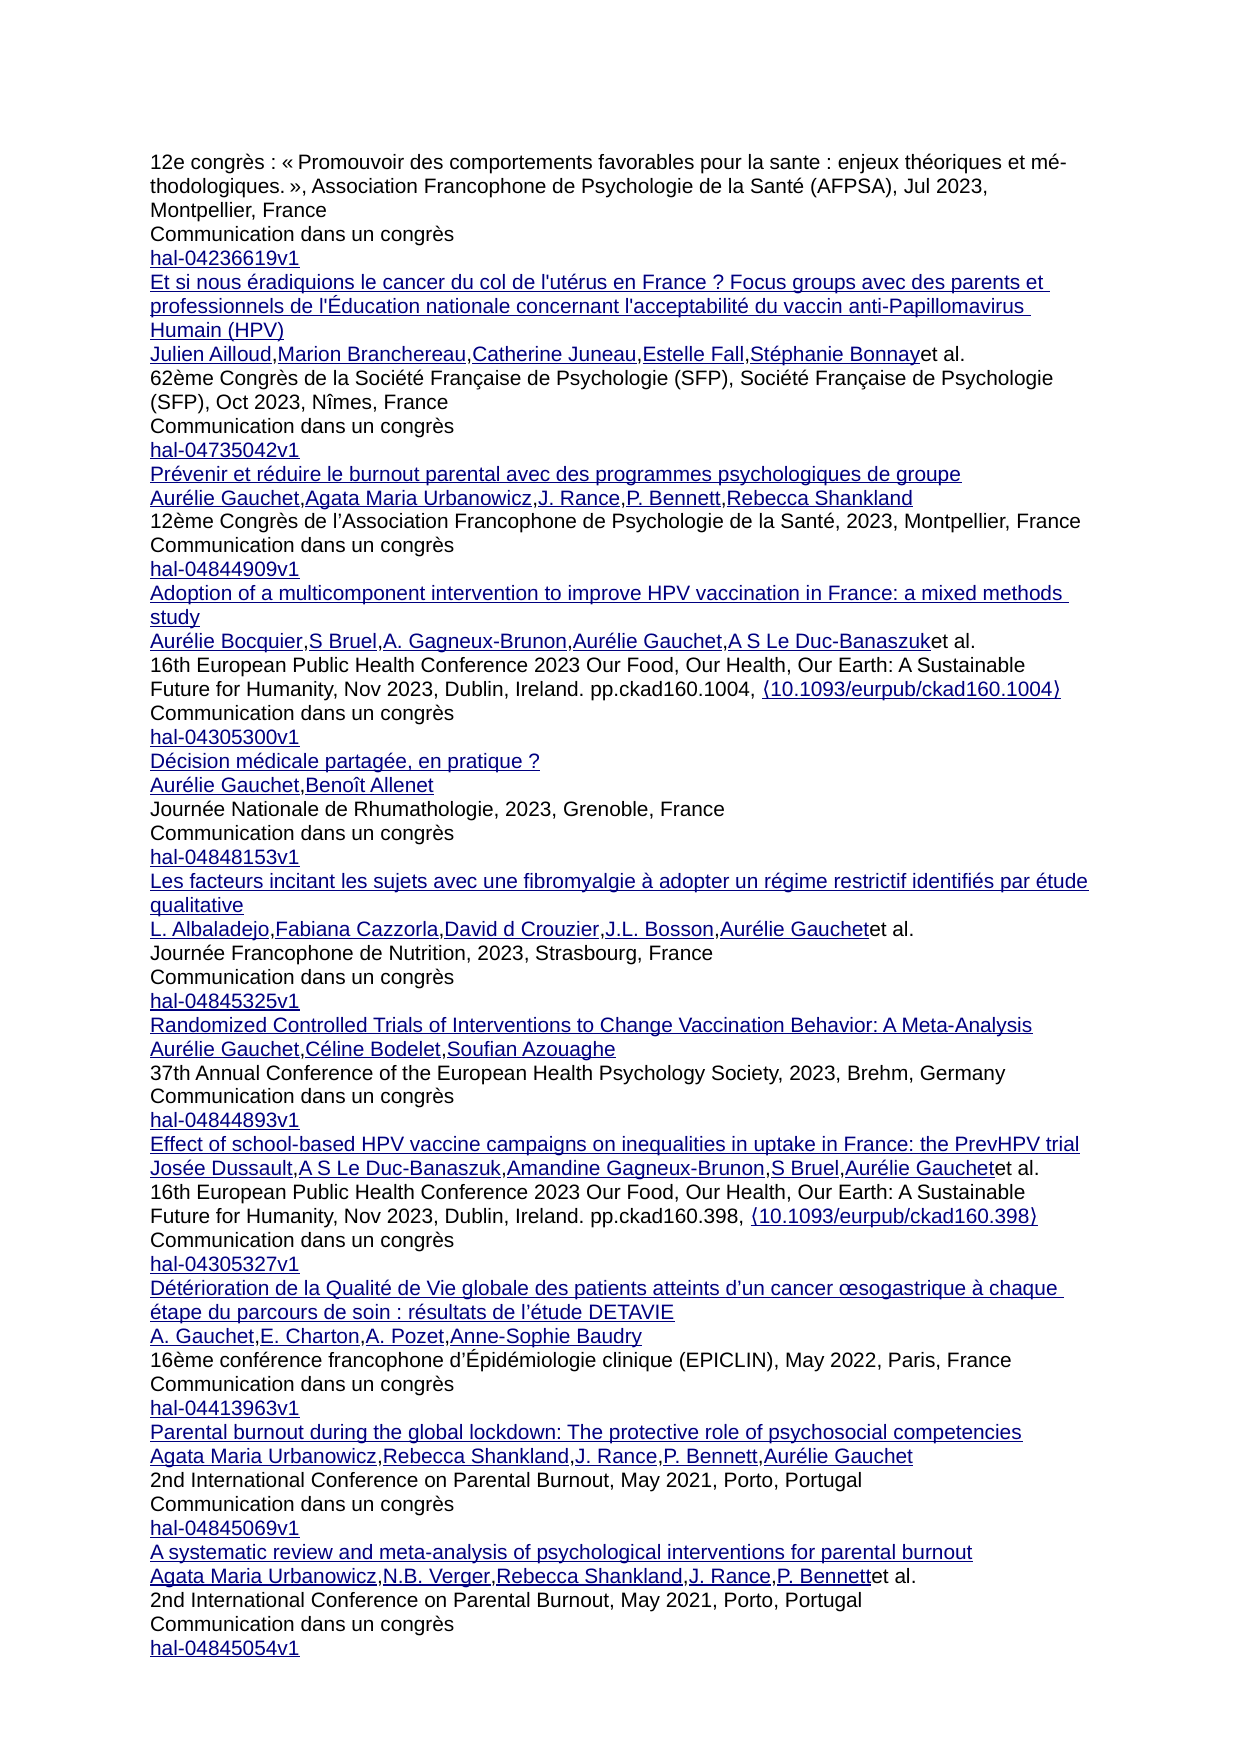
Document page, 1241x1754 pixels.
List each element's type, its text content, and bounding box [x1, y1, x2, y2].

table_cell Détérioration de la Qualité de Vie globale des patients atteints d’un cancer œsogastrique à chaque étape du parcours de soin : résultats de l’étude DETAVIE A. Gauchet,E. Charton,A. Pozet,Anne-Sophie Baudry 16ème conférence francophone d’Épidémiologie clinique (EPICLIN), May 2022, Paris, France Communication dans un congrès hal-04413963v1 [150, 1276, 1090, 1420]
table_cell Effect of school-based HPV vaccine campaigns on inequalities in uptake in France: the PrevHPV trial Josée Dussault,A S Le Duc-Banaszuk,Amandine Gagneux-Brunon,S Bruel,Aurélie Gauchetet al. 16th European Public Health Conference 2023 Our Food, Our Health, Our Earth: A Sustainable Future for Humanity, Nov 2023, Dublin, Ireland. pp.ckad160.398, ⟨10.1093/eurpub/ckad160.398⟩ Communication dans un congrès hal-04305327v1 [150, 1132, 1090, 1276]
table_cell Parental burnout during the global lockdown: The protective role of psychosocial competencies Agata Maria Urbanowicz,Rebecca Shankland,J. Rance,P. Bennett,Aurélie Gauchet 2nd International Conference on Parental Burnout, May 2021, Porto, Portugal Communication dans un congrès hal-04845069v1 [150, 1420, 1090, 1539]
table_cell 12e congrès : « Promouvoir des comportements favorables pour la sante : enjeux théoriques et mé-thodologiques. », Association Francophone de Psychologie de la Santé (AFPSA), Jul 2023, Montpellier, France Communication dans un congrès hal-04236619v1 [150, 150, 1090, 270]
table_cell Randomized Controlled Trials of Interventions to Change Vaccination Behavior: A Meta-Analysis Aurélie Gauchet,Céline Bodelet,Soufian Azouaghe 37th Annual Conference of the European Health Psychology Society, 2023, Brehm, Germany Communication dans un congrès hal-04844893v1 [150, 1013, 1090, 1132]
table_cell A systematic review and meta-analysis of psychological interventions for parental burnout Agata Maria Urbanowicz,N.B. Verger,Rebecca Shankland,J. Rance,P. Bennettet al. 2nd International Conference on Parental Burnout, May 2021, Porto, Portugal Communication dans un congrès hal-04845054v1 [150, 1540, 1090, 1659]
table_cell Adoption of a multicomponent intervention to improve HPV vaccination in France: a mixed methods study Aurélie Bocquier,S Bruel,A. Gagneux-Brunon,Aurélie Gauchet,A S Le Duc-Banaszuket al. 16th European Public Health Conference 2023 Our Food, Our Health, Our Earth: A Sustainable Future for Humanity, Nov 2023, Dublin, Ireland. pp.ckad160.1004, ⟨10.1093/eurpub/ckad160.1004⟩ Communication dans un congrès hal-04305300v1 [150, 581, 1090, 749]
table_cell Les facteurs incitant les sujets avec une fibromyalgie à adopter un régime restrictif identifiés par étude qualitative L. Albaladejo,Fabiana Cazzorla,David d Crouzier,J.L. Bosson,Aurélie Gauchetet al. Journée Francophone de Nutrition, 2023, Strasbourg, France Communication dans un congrès hal-04845325v1 [150, 869, 1090, 1012]
table_cell Et si nous éradiquions le cancer du col de l'utérus en France ? Focus groups avec des parents et professionnels de l'Éducation nationale concernant l'acceptabilité du vaccin anti-Papillomavirus Humain (HPV) Julien Ailloud,Marion Branchereau,Catherine Juneau,Estelle Fall,Stéphanie Bonnayet al. 62ème Congrès de la Société Française de Psychologie (SFP), Société Française de Psychologie (SFP), Oct 2023, Nîmes, France Communication dans un congrès hal-04735042v1 [150, 270, 1090, 461]
table_cell Décision médicale partagée, en pratique ? Aurélie Gauchet,Benoît Allenet Journée Nationale de Rhumathologie, 2023, Grenoble, France Communication dans un congrès hal-04848153v1 [150, 749, 1090, 869]
table_cell Prévenir et réduire le burnout parental avec des programmes psychologiques de groupe Aurélie Gauchet,Agata Maria Urbanowicz,J. Rance,P. Bennett,Rebecca Shankland 12ème Congrès de l’Association Francophone de Psychologie de la Santé, 2023, Montpellier, France Communication dans un congrès hal-04844909v1 [150, 461, 1090, 581]
